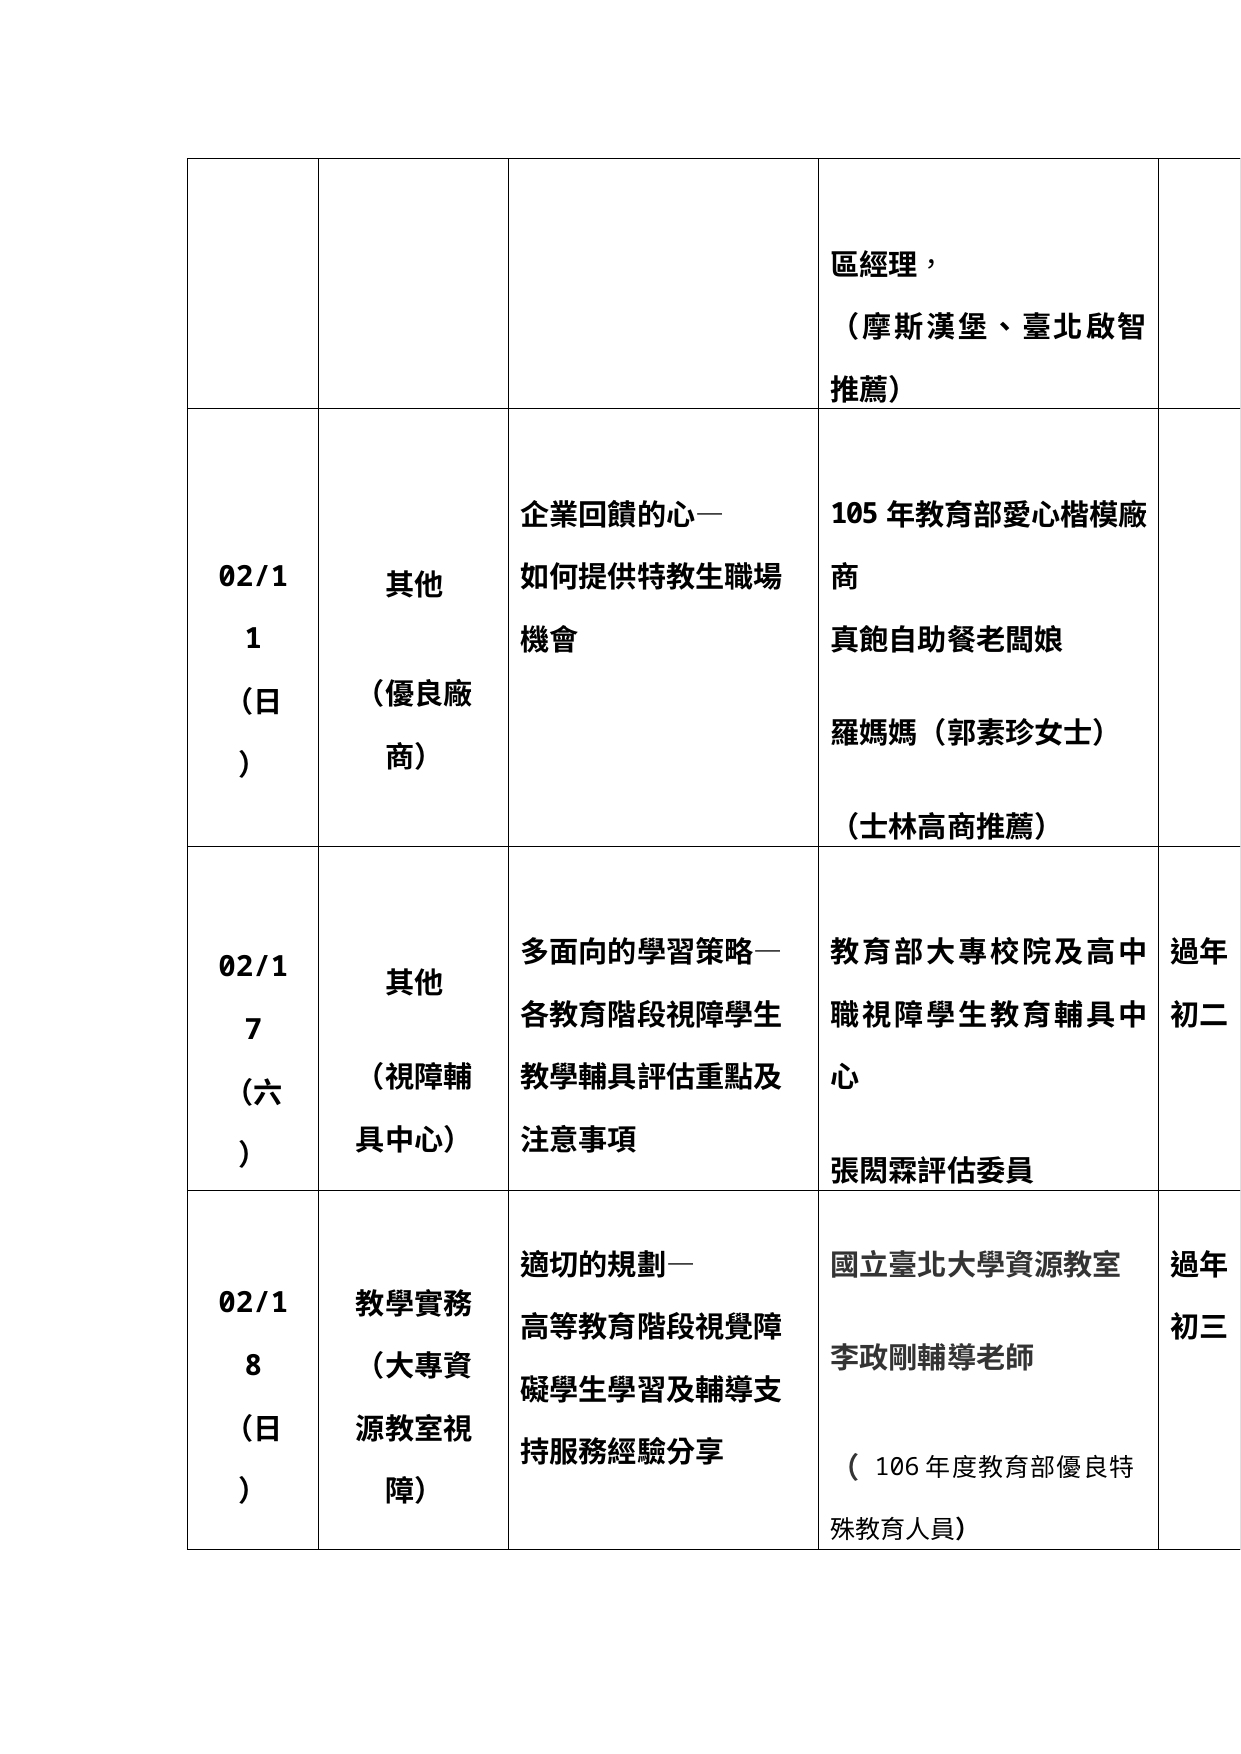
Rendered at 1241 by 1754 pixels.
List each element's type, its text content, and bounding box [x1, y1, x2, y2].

table_cell 教育部大專校院及高中職視障學生教育輔具中心 張閎霖評估委員 [819, 847, 1158, 1189]
table_cell 企業回饋的心— 如何提供特教生職場機會 [509, 409, 818, 846]
table_cell 02/11（日） [188, 409, 318, 846]
table_cell 其他 （視障輔具中心） [319, 847, 508, 1189]
table_cell 教學實務（大專資源教室視障） [319, 1191, 508, 1549]
table_cell 105年教育部愛心楷模廠商 真飽自助餐老闆娘 羅媽媽（郭素珍女士） （士林高商推薦） [819, 409, 1158, 846]
table_cell 過年 初三 [1159, 1191, 1240, 1549]
table_cell 02/17（六） [188, 847, 318, 1189]
table_cell 多面向的學習策略— 各教育階段視障學生教學輔具評估重點及注意事項 [509, 847, 818, 1189]
table_cell 其他 （優良廠商） [319, 409, 508, 846]
table_cell 過年 初二 [1159, 847, 1240, 1189]
table_cell [188, 159, 318, 408]
table_cell [1159, 159, 1240, 408]
table_cell 適切的規劃— 高等教育階段視覺障礙學生學習及輔導支持服務經驗分享 [509, 1191, 818, 1549]
table_cell 國立臺北大學資源教室 李政剛輔導老師 （ 106年度教育部優良特殊教育人員） [819, 1191, 1158, 1549]
table_cell 區經理， （摩斯漢堡、臺北啟智推薦） [819, 159, 1158, 408]
table_cell [509, 159, 818, 408]
table_cell 02/18（日） [188, 1191, 318, 1549]
table_cell [1159, 409, 1240, 846]
table_cell [319, 159, 508, 408]
